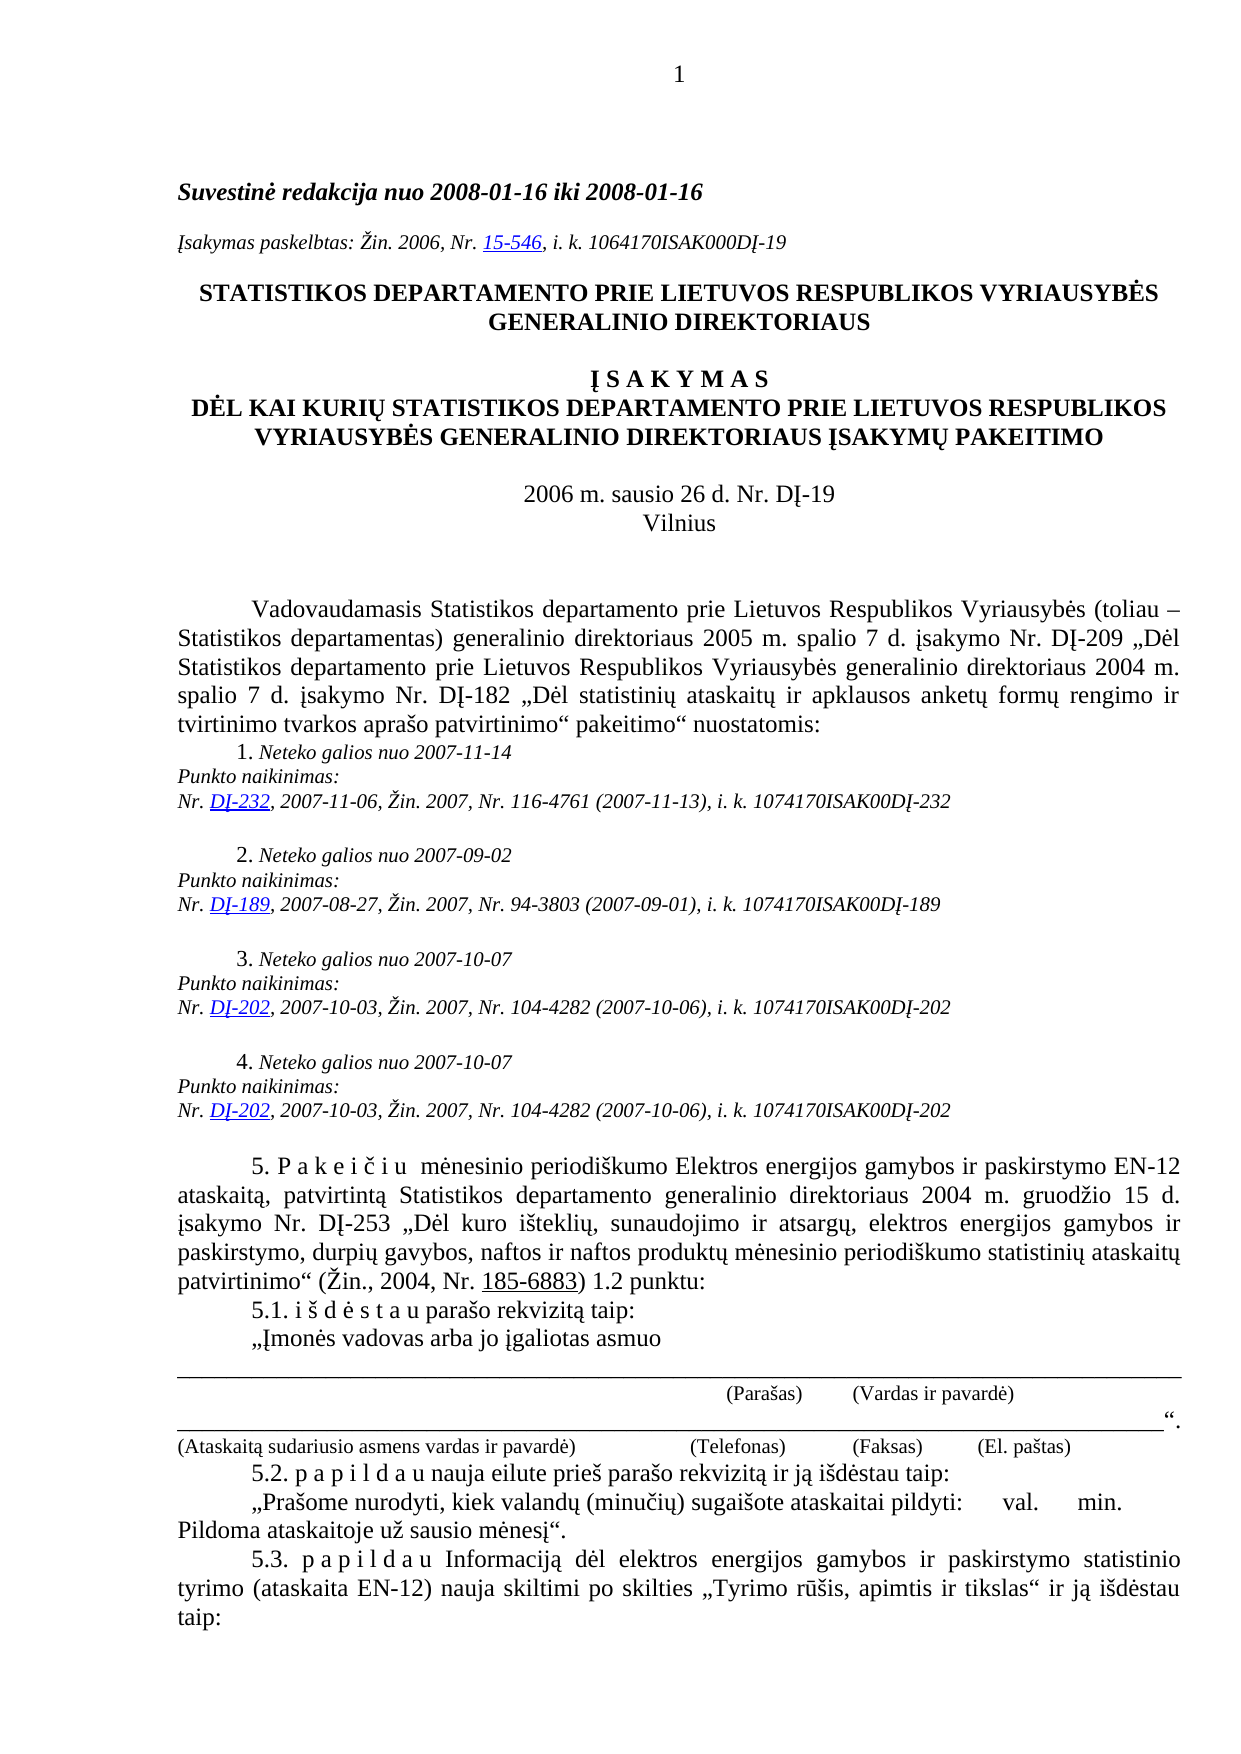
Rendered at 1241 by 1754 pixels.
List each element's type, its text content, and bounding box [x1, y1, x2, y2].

text 2. Neteko galios nuo 2007-09-02 [177, 841, 1181, 868]
text Nr. DĮ-232, 2007-11-06, Žin. 2007, Nr. 116-4761 (2007-11-13), i. k. 1074170ISAK00DĮ-232 [177, 788, 1181, 813]
text 3. Neteko galios nuo 2007-10-07 [177, 944, 1181, 971]
text Vadovaudamasis Statistikos departamento prie Lietuvos Respublikos Vyriausybės (toliau – Statistikos departamentas) generalinio direktoriaus 2005 m. spalio 7 d. įsakymo Nr. DĮ-209 „Dėl Statistikos departamento prie Lietuvos Respublikos Vyriausybės generalinio direktoriaus 2004 m. spalio 7 d. įsakymo Nr. DĮ-182 „Dėl statistinių ataskaitų ir apklausos anketų formų rengimo ir tvirtinimo tvarkos aprašo patvirtinimo“ pakeitimo“ nuostatomis: [177, 594, 1181, 738]
text Vilnius [177, 508, 1181, 537]
text Suvestinė redakcija nuo 2008-01-16 iki 2008-01-16 [177, 177, 1181, 206]
text STATISTIKOS DEPARTAMENTO PRIE LIETUVOS RESPUBLIKOS VYRIAUSYBĖS GENERALINIO DIREKTORIAUS [177, 278, 1181, 336]
text 5.1. išdėstau parašo rekvizitą taip: [177, 1295, 1181, 1323]
text Įsakymas paskelbtas: Žin. 2006, Nr. 15-546, i. k. 1064170ISAK000DĮ-19 [177, 230, 1181, 254]
text Nr. DĮ-202, 2007-10-03, Žin. 2007, Nr. 104-4282 (2007-10-06), i. k. 1074170ISAK00DĮ-202 [177, 995, 1181, 1019]
text Punkto naikinimas: [177, 971, 1181, 995]
text (Parašas) (Vardas ir pavardė) [652, 1381, 1181, 1405]
text Nr. DĮ-202, 2007-10-03, Žin. 2007, Nr. 104-4282 (2007-10-06), i. k. 1074170ISAK00DĮ-202 [177, 1098, 1181, 1122]
text Punkto naikinimas: [177, 1074, 1181, 1098]
text Punkto naikinimas: [177, 868, 1181, 892]
text 1. Neteko galios nuo 2007-11-14 [177, 738, 1181, 764]
text Punkto naikinimas: [177, 764, 1181, 788]
text 5.2. papildau nauja eilute prieš parašo rekvizitą ir ją išdėstau taip: [177, 1458, 1181, 1487]
text 5. Pakeičiu mėnesinio periodiškumo Elektros energijos gamybos ir paskirstymo EN-12 ataskaitą, patvirtintą Statistikos departamento generalinio direktoriaus 2004 m. gruodžio 15 d. įsakymo Nr. DĮ-253 „Dėl kuro išteklių, sunaudojimo ir atsargų, elektros energijos gamybos ir paskirstymo, durpių gavybos, naftos ir naftos produktų mėnesinio periodiškumo statistinių ataskaitų patvirtinimo“ (Žin., 2004, Nr. 185-6883) 1.2 punktu: [177, 1151, 1181, 1295]
text 5.3. papildau Informaciją dėl elektros energijos gamybos ir paskirstymo statistinio tyrimo (ataskaita EN-12) nauja skiltimi po skilties „Tyrimo rūšis, apimtis ir tikslas“ ir ją išdėstau taip: [177, 1544, 1181, 1630]
text 4. Neteko galios nuo 2007-10-07 [177, 1048, 1181, 1074]
text DĖL KAI KURIŲ STATISTIKOS DEPARTAMENTO PRIE LIETUVOS RESPUBLIKOS VYRIAUSYBĖS GENERALINIO DIREKTORIAUS ĮSAKYMŲ PAKEITIMO [177, 393, 1181, 451]
text Nr. DĮ-189, 2007-08-27, Žin. 2007, Nr. 94-3803 (2007-09-01), i. k. 1074170ISAK00DĮ-189 [177, 892, 1181, 916]
text “. [177, 1405, 1181, 1434]
text (Ataskaitą sudariusio asmens vardas ir pavardė) (Telefonas) (Faksas) (El. paštas) [177, 1434, 1181, 1458]
text Į S A K Y M A S [177, 364, 1181, 393]
text 2006 m. sausio 26 d. Nr. DĮ-19 [177, 479, 1181, 508]
text „Įmonės vadovas arba jo įgaliotas asmuo [177, 1323, 1181, 1352]
text „Prašome nurodyti, kiek valandų (minučių) sugaišote ataskaitai pildyti: val. min. Pildoma ataskaitoje už sausio mėnesį“. [177, 1487, 1181, 1544]
